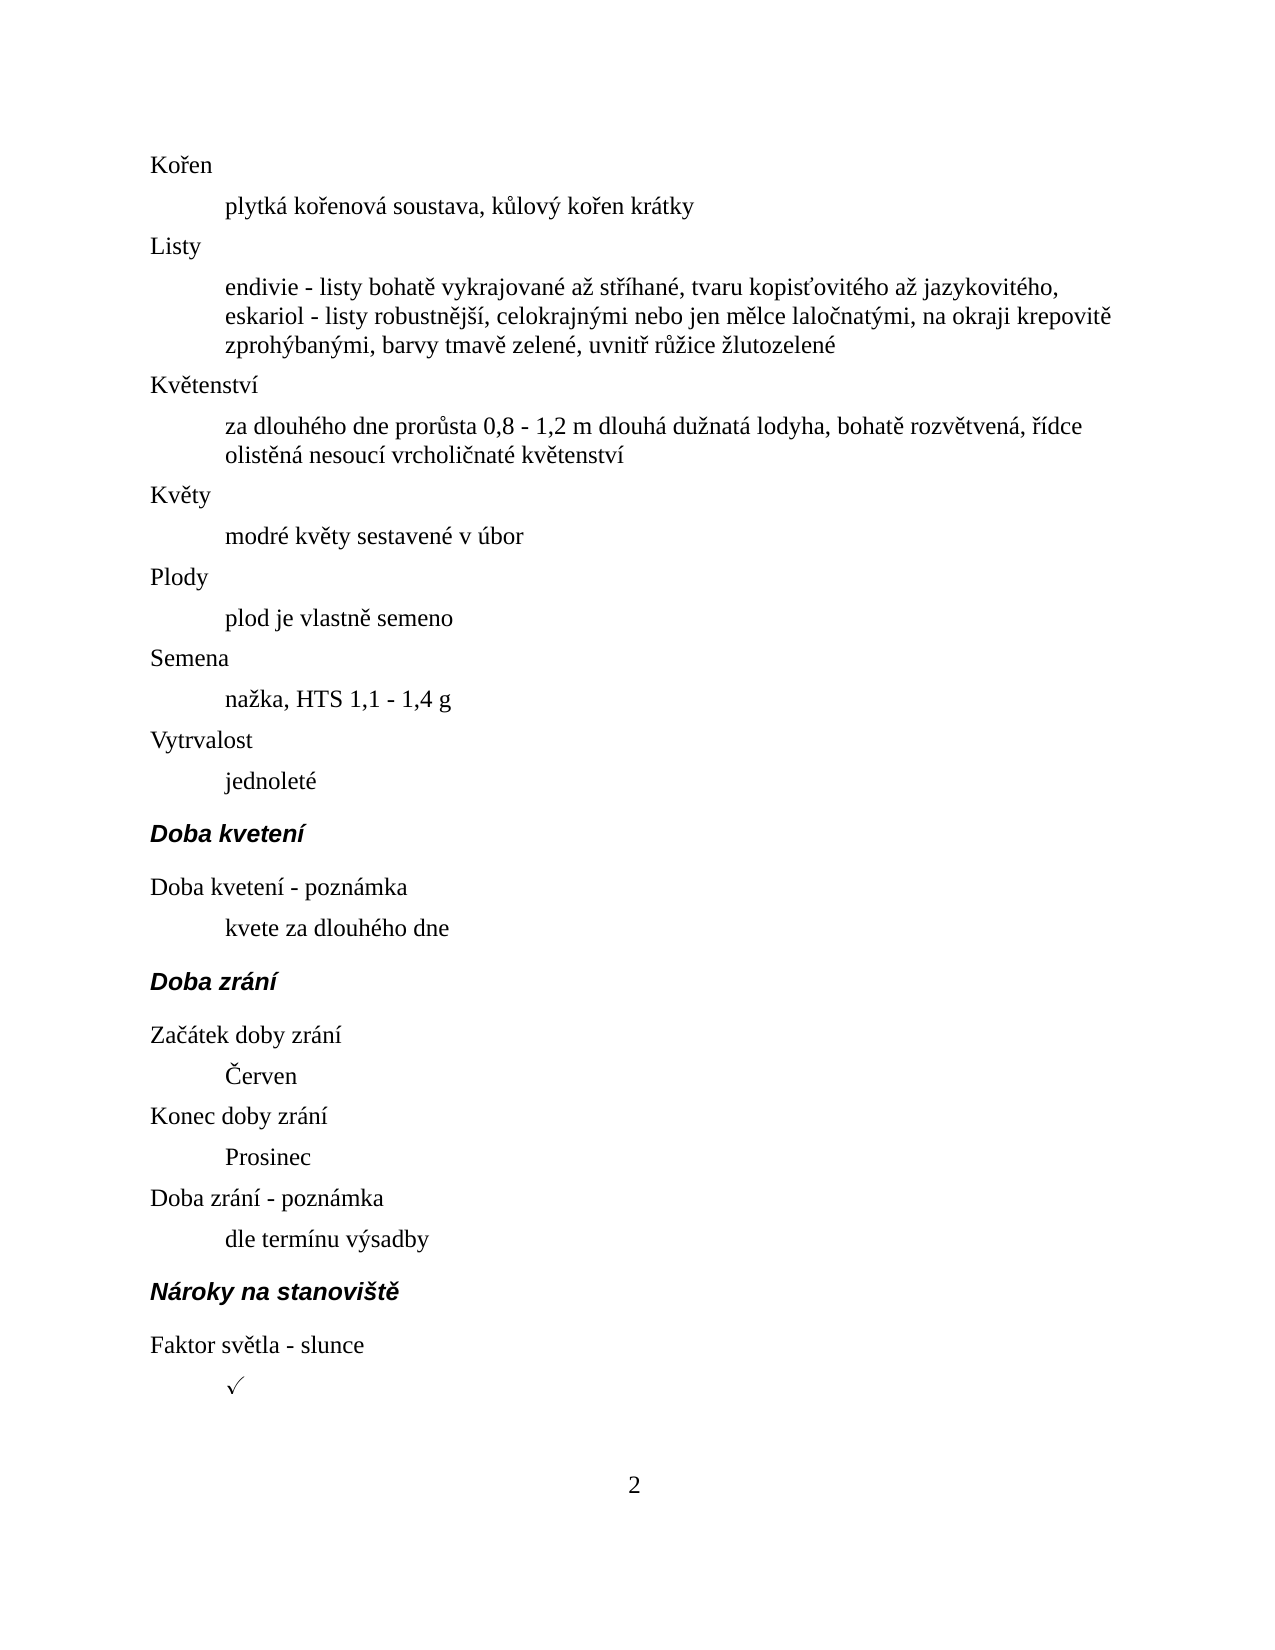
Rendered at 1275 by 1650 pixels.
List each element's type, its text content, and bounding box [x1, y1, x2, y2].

text Plody [150, 562, 1125, 591]
text Semena [150, 643, 1125, 672]
subtitle Nároky na stanoviště [150, 1277, 1125, 1306]
text Červen [225, 1061, 1125, 1089]
text jednoleté [225, 766, 1125, 794]
text za dlouhého dne prorůsta 0,8 - 1,2 m dlouhá dužnatá lodyha, bohatě rozvětvená, řídce olistěná nesoucí vrcholičnaté květenství [225, 411, 1125, 469]
text kvete za dlouhého dne [225, 913, 1125, 942]
text dle termínu výsadby [225, 1224, 1125, 1252]
text ✓ [225, 1371, 1125, 1400]
text Prosinec [225, 1142, 1125, 1171]
subtitle Doba zrání [150, 967, 1125, 996]
text Doba zrání - poznámka [150, 1183, 1125, 1212]
text nažka, HTS 1,1 - 1,4 g [225, 684, 1125, 713]
text Květenství [150, 370, 1125, 399]
text Doba kvetení - poznámka [150, 872, 1125, 901]
text plod je vlastně semeno [225, 603, 1125, 632]
text Faktor světla - slunce [150, 1330, 1125, 1359]
text Kořen [150, 150, 1125, 179]
text Vytrvalost [150, 725, 1125, 754]
text plytká kořenová soustava, kůlový kořen krátky [225, 191, 1125, 219]
subtitle Doba kvetení [150, 819, 1125, 848]
text endivie - listy bohatě vykrajované až stříhané, tvaru kopisťovitého až jazykovitého, eskariol - listy robustnější, celokrajnými nebo jen mělce laločnatými, na okraji krepovitě zprohýbanými, barvy tmavě zelené, uvnitř růžice žlutozelené [225, 272, 1125, 358]
text Květy [150, 481, 1125, 509]
text Listy [150, 231, 1125, 260]
text Konec doby zrání [150, 1101, 1125, 1130]
text modré květy sestavené v úbor [225, 521, 1125, 550]
text Začátek doby zrání [150, 1020, 1125, 1049]
